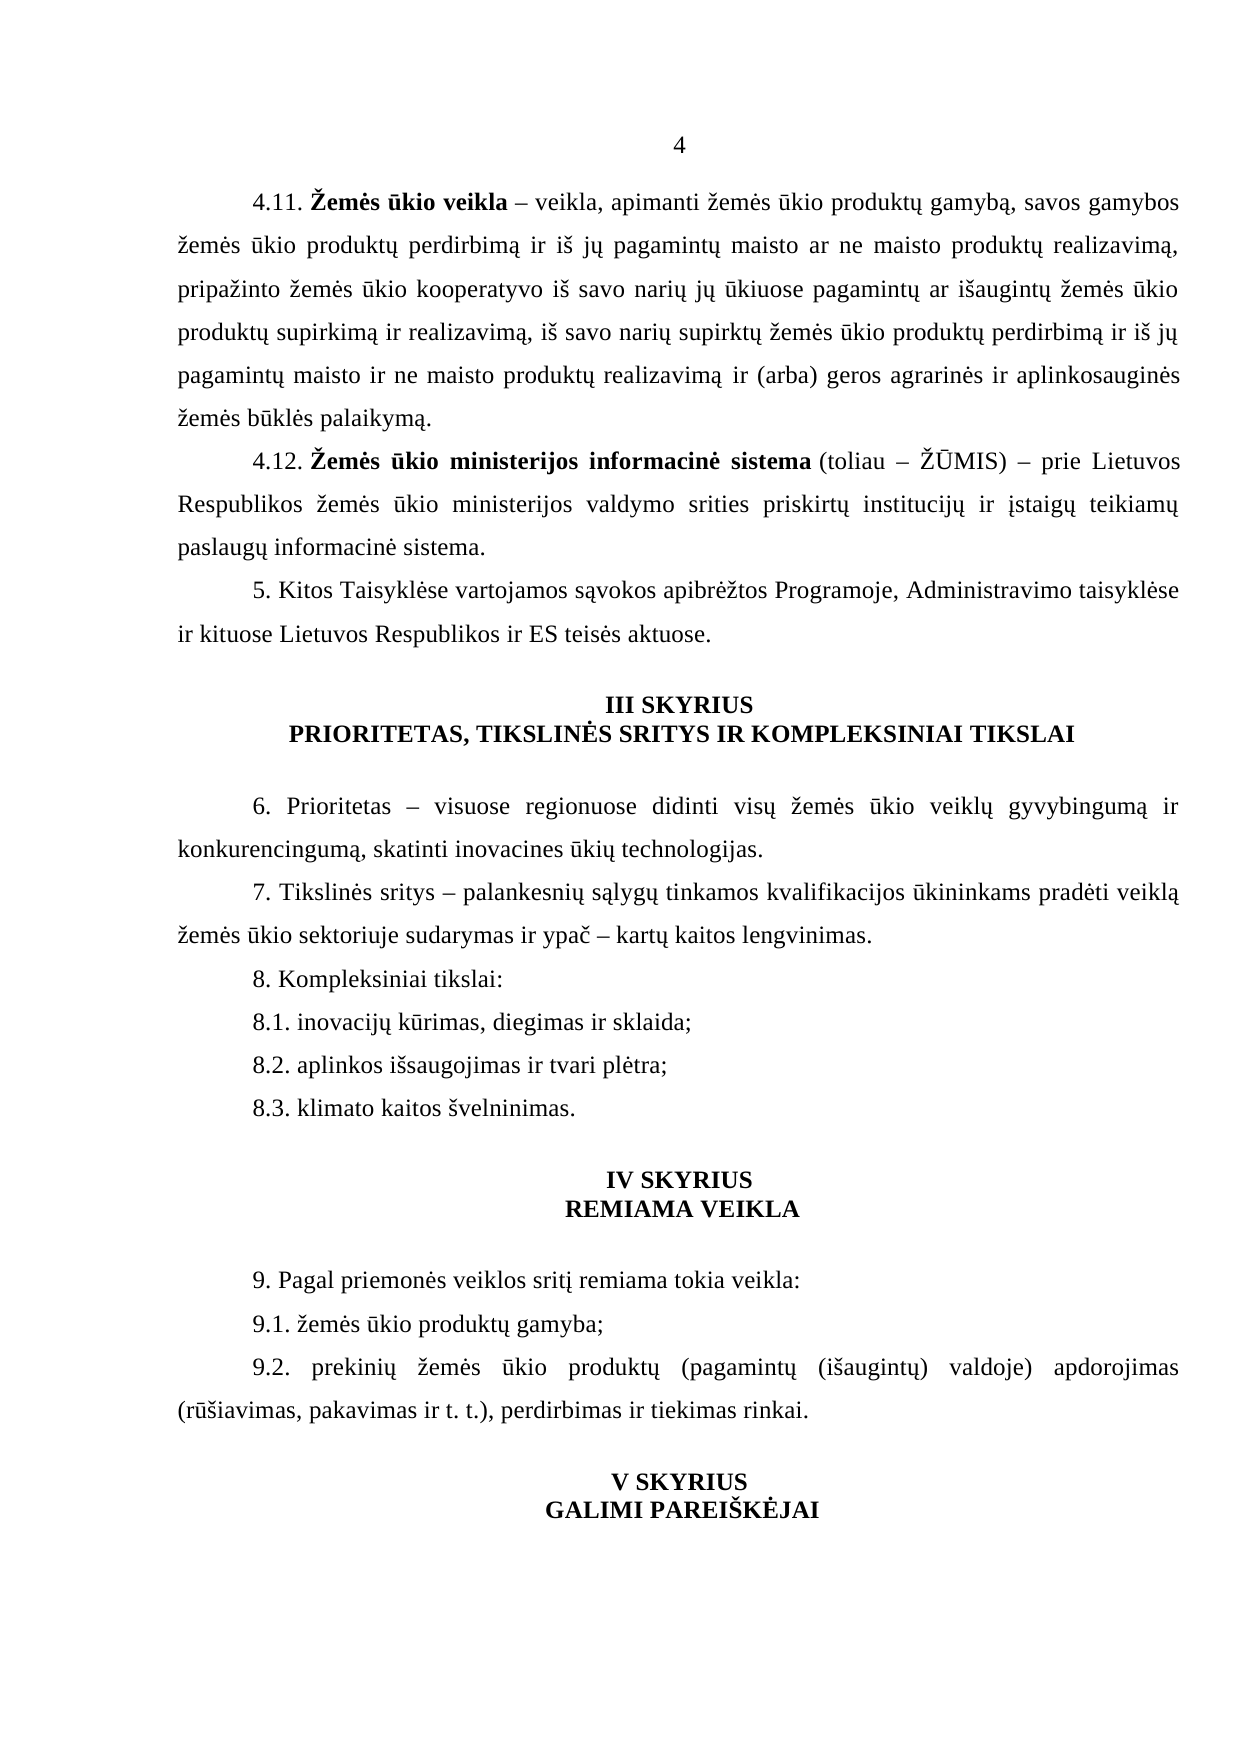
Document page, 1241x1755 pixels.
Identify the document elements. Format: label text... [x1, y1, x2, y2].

text 8.2. aplinkos išsaugojimas ir tvari plėtra; [177, 1050, 1181, 1079]
text 8.3. klimato kaitos švelninimas. [177, 1093, 1181, 1122]
text 7. Tikslinės sritys – palankesnių sąlygų tinkamos kvalifikacijos ūkininkams pradėti veiklą žemės ūkio sektoriuje sudarymas ir ypač – kartų kaitos lengvinimas. [177, 877, 1181, 949]
text 9.1. žemės ūkio produktų gamyba; [177, 1309, 1181, 1337]
text IV SKYRIUS [177, 1165, 1181, 1194]
text 6. Prioritetas – visuose regionuose didinti visų žemės ūkio veiklų gyvybingumą ir konkurencingumą, skatinti inovacines ūkių technologijas. [177, 791, 1181, 863]
text PRIORITETAS, TIKSLINĖS SRITYS IR KOMPLEKSINIAI TIKSLAI [177, 719, 1181, 748]
text 9. Pagal priemonės veiklos sritį remiama tokia veikla: [177, 1266, 1181, 1294]
text REMIAMA VEIKLA [177, 1194, 1181, 1222]
text 5. Kitos Taisyklėse vartojamos sąvokos apibrėžtos Programoje, Administravimo taisyklėse ir kituose Lietuvos Respublikos ir ES teisės aktuose. [177, 576, 1181, 647]
text 8.1. inovacijų kūrimas, diegimas ir sklaida; [177, 1007, 1181, 1036]
text 8. Kompleksiniai tikslai: [177, 964, 1181, 992]
text 9.2. prekinių žemės ūkio produktų (pagamintų (išaugintų) valdoje) apdorojimas (rūšiavimas, pakavimas ir t. t.), perdirbimas ir tiekimas rinkai. [177, 1352, 1181, 1424]
text V SKYRIUS [177, 1467, 1181, 1496]
text 4.11. Žemės ūkio veikla – veikla, apimanti žemės ūkio produktų gamybą, savos gamybos žemės ūkio produktų perdirbimą ir iš jų pagamintų maisto ar ne maisto produktų realizavimą, pripažinto žemės ūkio kooperatyvo iš savo narių jų ūkiuose pagamintų ar išaugintų žemės ūkio produktų supirkimą ir realizavimą, iš savo narių supirktų žemės ūkio produktų perdirbimą ir iš jų pagamintų maisto ir ne maisto produktų realizavimą ir (arba) geros agrarinės ir aplinkosauginės žemės būklės palaikymą. [177, 187, 1181, 432]
text 4.12. Žemės ūkio ministerijos informacinė sistema (toliau – ŽŪMIS) – prie Lietuvos Respublikos žemės ūkio ministerijos valdymo srities priskirtų institucijų ir įstaigų teikiamų paslaugų informacinė sistema. [177, 446, 1181, 561]
text III SKYRIUS [177, 691, 1181, 719]
text GALIMI PAREIŠKĖJAI [177, 1496, 1181, 1524]
